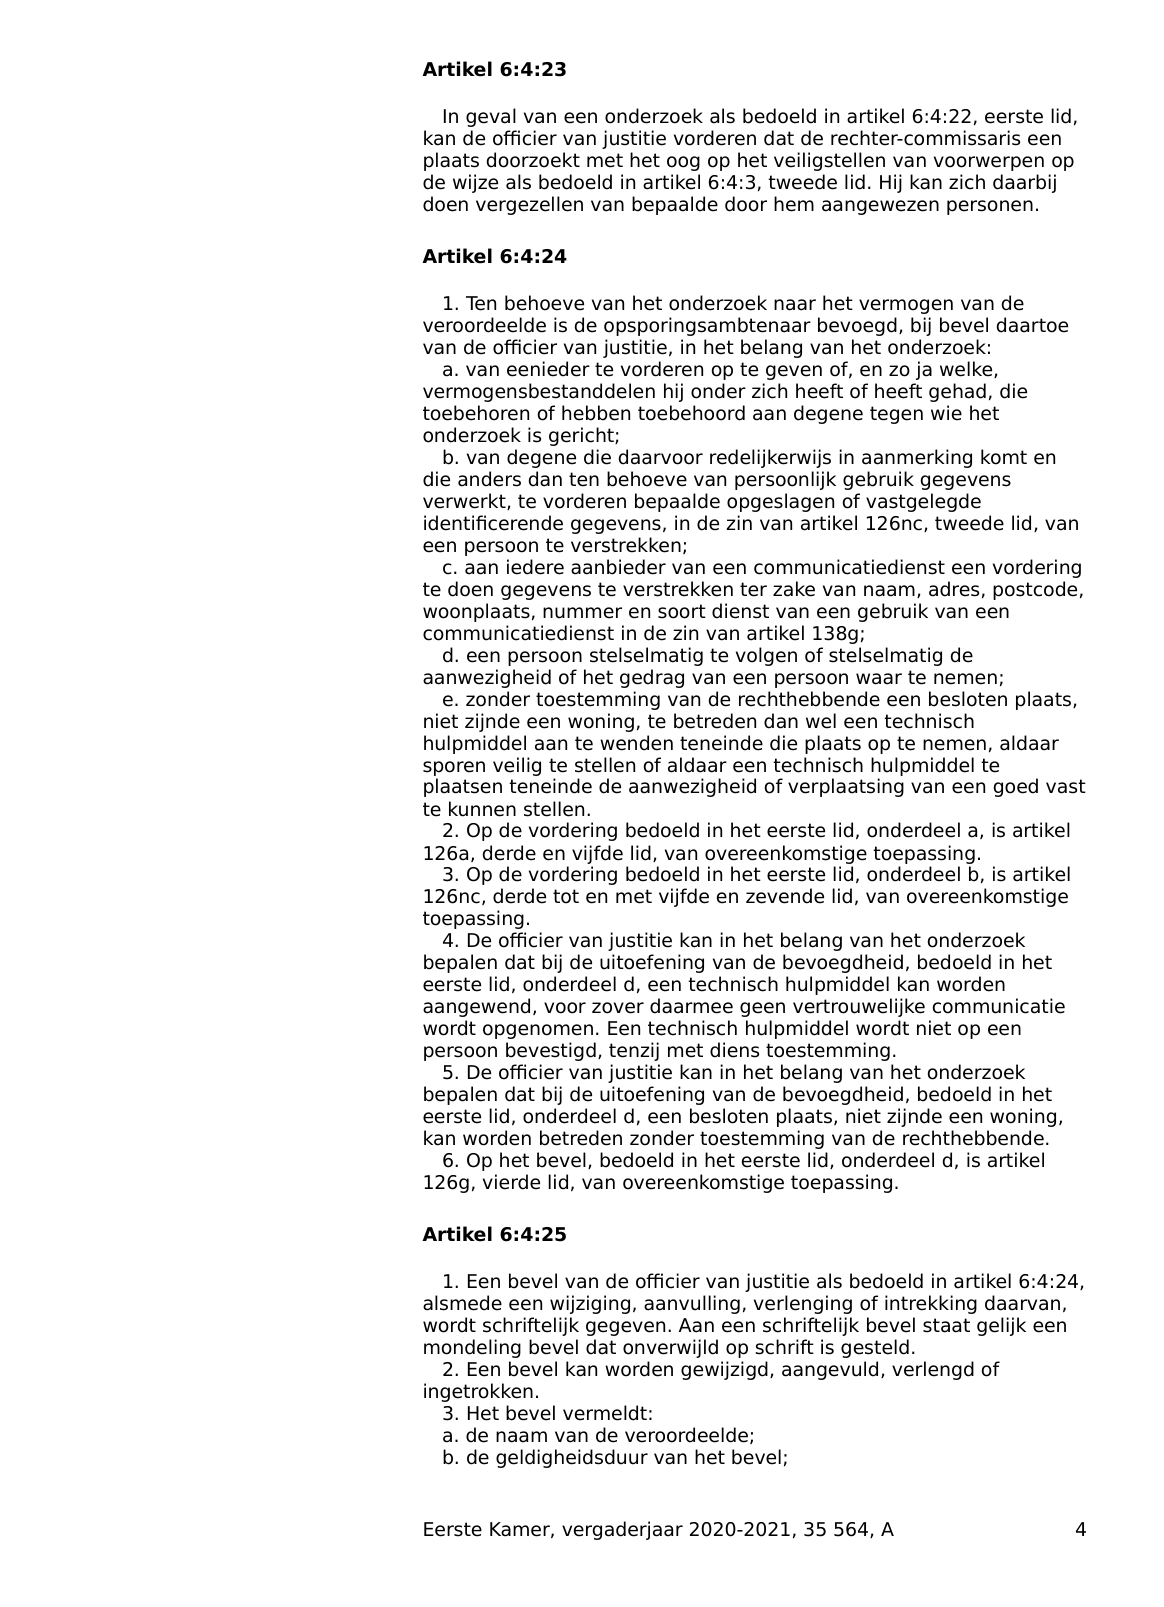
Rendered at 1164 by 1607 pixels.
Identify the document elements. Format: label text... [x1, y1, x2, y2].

subtitle Artikel 6:4:25 [422, 1224, 1087, 1246]
text b. van degene die daarvoor redelijkerwijs in aanmerking komt en die anders dan ten behoeve van persoonlijk gebruik gegevens verwerkt, te vorderen bepaalde opgeslagen of vastgelegde identificerende gegevens, in de zin van artikel 126nc, tweede lid, van een persoon te verstrekken; [422, 447, 1087, 557]
text d. een persoon stelselmatig te volgen of stelselmatig de aanwezigheid of het gedrag van een persoon waar te nemen; [422, 644, 1087, 688]
text b. de geldigheidsduur van het bevel; [422, 1447, 1087, 1469]
text 3. Op de vordering bedoeld in het eerste lid, onderdeel b, is artikel 126nc, derde tot en met vijfde en zevende lid, van overeenkomstige toepassing. [422, 864, 1087, 930]
subtitle Artikel 6:4:24 [422, 246, 1087, 268]
subtitle Artikel 6:4:23 [422, 59, 1087, 81]
text In geval van een onderzoek als bedoeld in artikel 6:4:22, eerste lid, kan de officier van justitie vorderen dat de rechter-commissaris een plaats doorzoekt met het oog op het veiligstellen van voorwerpen op de wijze als bedoeld in artikel 6:4:3, tweede lid. Hij kan zich daarbij doen vergezellen van bepaalde door hem aangewezen personen. [422, 106, 1087, 216]
text 2. Op de vordering bedoeld in het eerste lid, onderdeel a, is artikel 126a, derde en vijfde lid, van overeenkomstige toepassing. [422, 820, 1087, 864]
text 5. De officier van justitie kan in het belang van het onderzoek bepalen dat bij de uitoefening van de bevoegdheid, bedoeld in het eerste lid, onderdeel d, een besloten plaats, niet zijnde een woning, kan worden betreden zonder toestemming van de rechthebbende. [422, 1062, 1087, 1150]
text 2. Een bevel kan worden gewijzigd, aangevuld, verlengd of ingetrokken. [422, 1359, 1087, 1403]
text c. aan iedere aanbieder van een communicatiedienst een vordering te doen gegevens te verstrekken ter zake van naam, adres, postcode, woonplaats, nummer en soort dienst van een gebruik van een communicatiedienst in de zin van artikel 138g; [422, 557, 1087, 644]
text a. van eenieder te vorderen op te geven of, en zo ja welke, vermogensbestanddelen hij onder zich heeft of heeft gehad, die toebehoren of hebben toebehoord aan degene tegen wie het onderzoek is gericht; [422, 359, 1087, 447]
text 6. Op het bevel, bedoeld in het eerste lid, onderdeel d, is artikel 126g, vierde lid, van overeenkomstige toepassing. [422, 1150, 1087, 1194]
text a. de naam van de veroordeelde; [422, 1425, 1087, 1447]
text e. zonder toestemming van de rechthebbende een besloten plaats, niet zijnde een woning, te betreden dan wel een technisch hulpmiddel aan te wenden teneinde die plaats op te nemen, aldaar sporen veilig te stellen of aldaar een technisch hulpmiddel te plaatsen teneinde de aanwezigheid of verplaatsing van een goed vast te kunnen stellen. [422, 688, 1087, 820]
text 4. De officier van justitie kan in het belang van het onderzoek bepalen dat bij de uitoefening van de bevoegdheid, bedoeld in het eerste lid, onderdeel d, een technisch hulpmiddel kan worden aangewend, voor zover daarmee geen vertrouwelijke communicatie wordt opgenomen. Een technisch hulpmiddel wordt niet op een persoon bevestigd, tenzij met diens toestemming. [422, 930, 1087, 1062]
text 1. Een bevel van de officier van justitie als bedoeld in artikel 6:4:24, alsmede een wijziging, aanvulling, verlenging of intrekking daarvan, wordt schriftelijk gegeven. Aan een schriftelijk bevel staat gelijk een mondeling bevel dat onverwijld op schrift is gesteld. [422, 1271, 1087, 1359]
text 3. Het bevel vermeldt: [422, 1403, 1087, 1425]
text 1. Ten behoeve van het onderzoek naar het vermogen van de veroordeelde is de opsporingsambtenaar bevoegd, bij bevel daartoe van de officier van justitie, in het belang van het onderzoek: [422, 293, 1087, 359]
